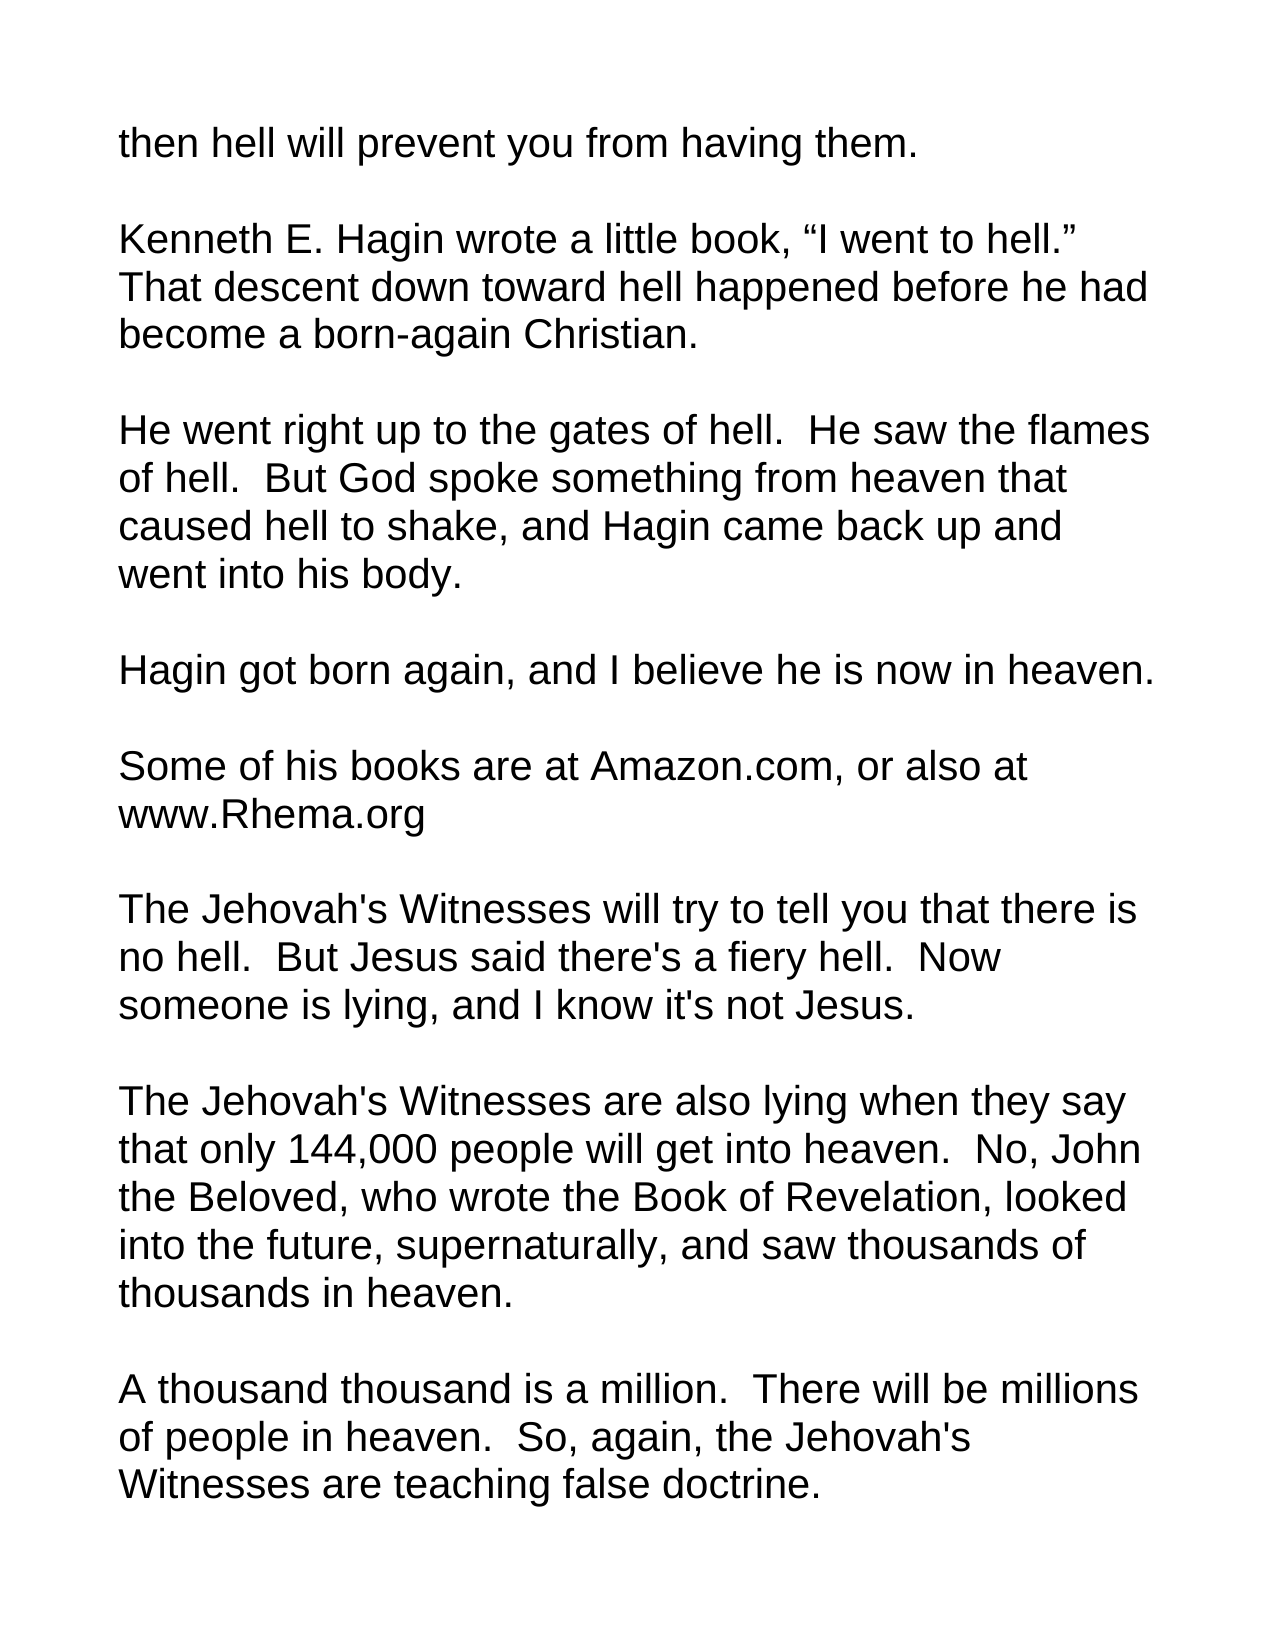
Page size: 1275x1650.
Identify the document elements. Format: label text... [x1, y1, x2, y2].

text The Jehovah's Witnesses will try to tell you that there is no hell. But Jesus said there's a fiery hell. Now someone is lying, and I know it's not Jesus. [118, 885, 1157, 1028]
text The Jehovah's Witnesses are also lying when they say that only 144,000 people will get into heaven. No, John the Beloved, who wrote the Book of Revelation, looked into the future, supernaturally, and saw thousands of thousands in heaven. [118, 1076, 1157, 1316]
text Kenneth E. Hagin wrote a little book, “I went to hell.” That descent down toward hell happened before he had become a born-again Christian. [118, 214, 1157, 358]
text Hagin got born again, and I believe he is now in heaven. [118, 645, 1157, 693]
text He went right up to the gates of hell. He saw the flames of hell. But God spoke something from heaven that caused hell to shake, and Hagin came back up and went into his body. [118, 406, 1157, 597]
text Some of his books are at Amazon.com, or also at www.Rhema.org [118, 741, 1157, 837]
text then hell will prevent you from having them. [118, 118, 1157, 166]
text A thousand thousand is a million. There will be millions of people in heaven. So, again, the Jehovah's Witnesses are teaching false doctrine. [118, 1364, 1157, 1508]
